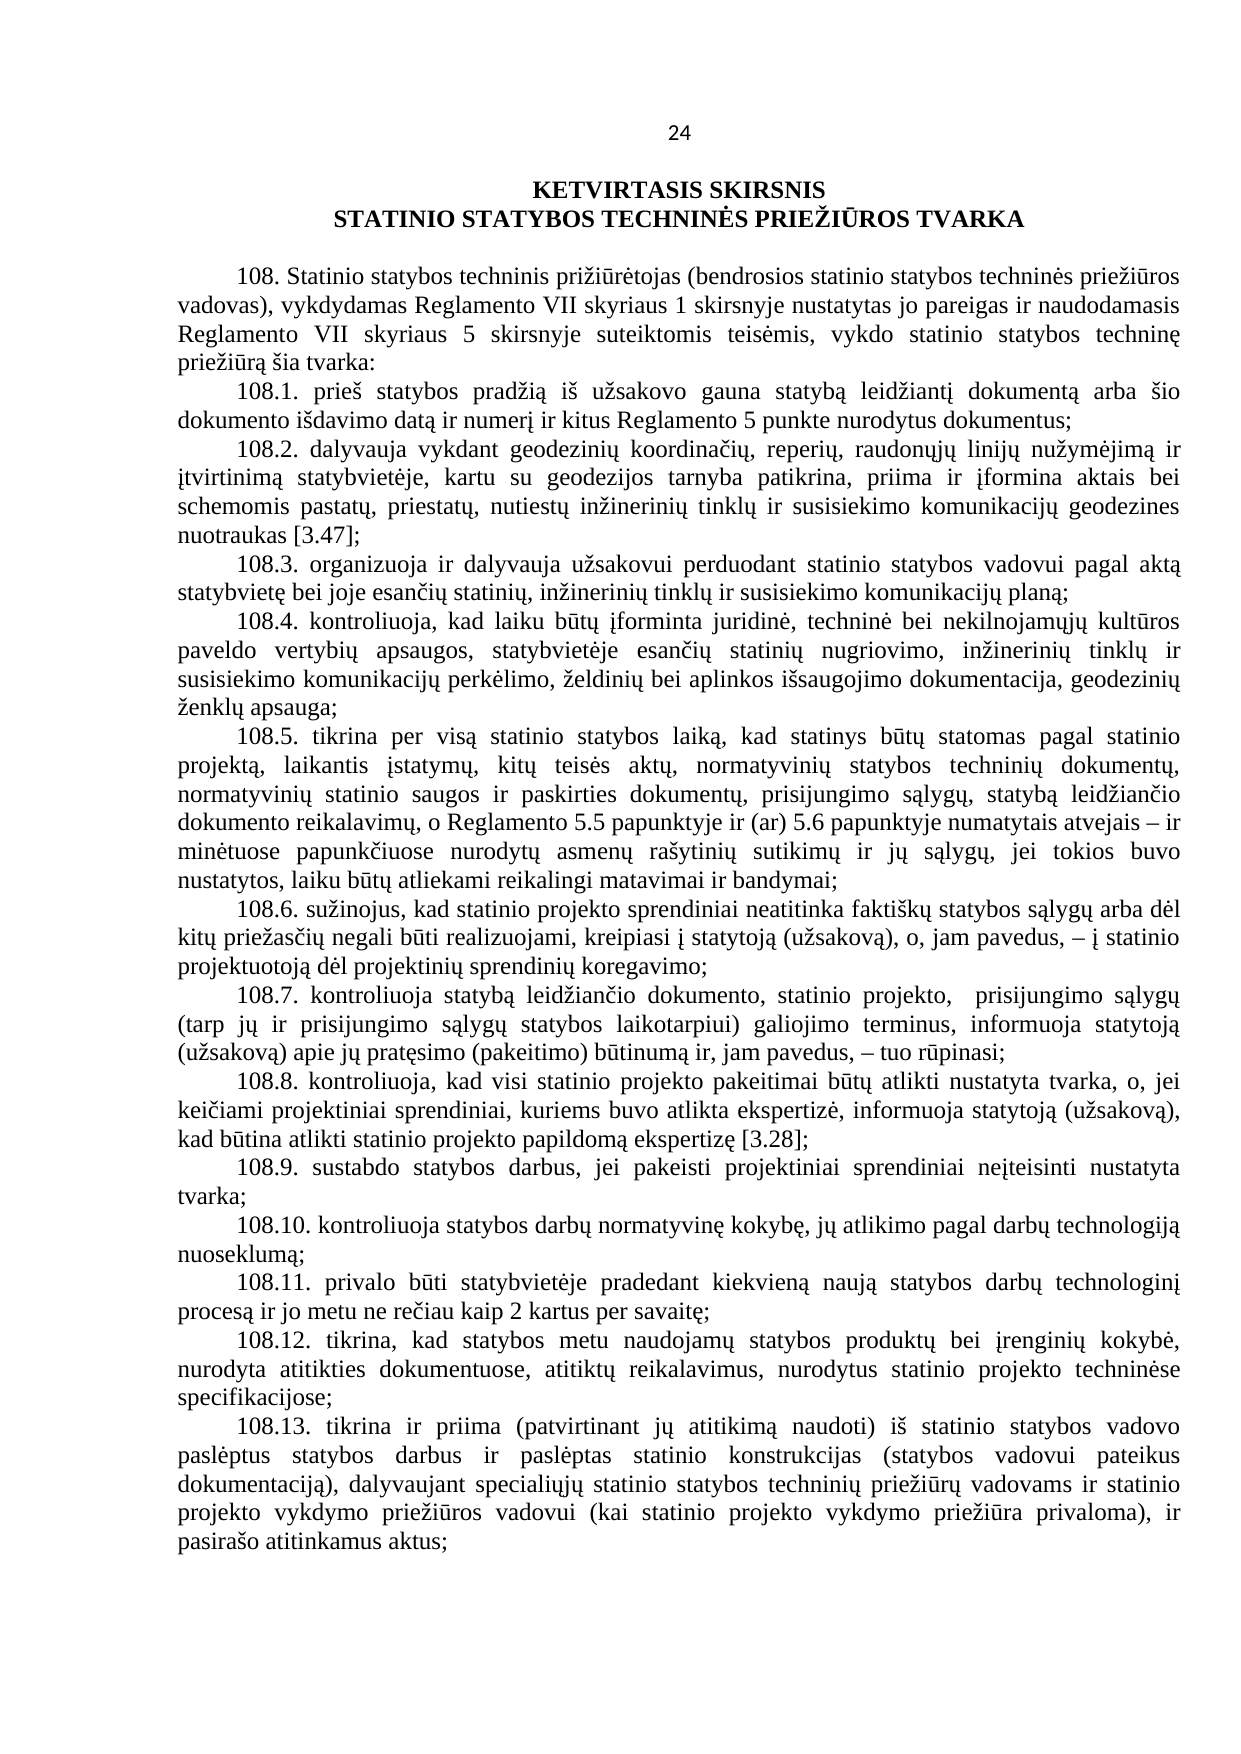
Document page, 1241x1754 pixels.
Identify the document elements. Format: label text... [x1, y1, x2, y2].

text 108.12. tikrina, kad statybos metu naudojamų statybos produktų bei įrenginių kokybė, nurodyta atitikties dokumentuose, atitiktų reikalavimus, nurodytus statinio projekto techninėse specifikacijose; [177, 1325, 1181, 1411]
text 108.10. kontroliuoja statybos darbų normatyvinę kokybę, jų atlikimo pagal darbų technologiją nuoseklumą; [177, 1210, 1181, 1267]
text 108.7. kontroliuoja statybą leidžiančio dokumento, statinio projekto, prisijungimo sąlygų (tarp jų ir prisijungimo sąlygų statybos laikotarpiui) galiojimo terminus, informuoja statytoją (užsakovą) apie jų pratęsimo (pakeitimo) būtinumą ir, jam pavedus, – tuo rūpinasi; [177, 980, 1181, 1066]
text 108.13. tikrina ir priima (patvirtinant jų atitikimą naudoti) iš statinio statybos vadovo paslėptus statybos darbus ir paslėptas statinio konstrukcijas (statybos vadovui pateikus dokumentaciją), dalyvaujant specialiųjų statinio statybos techninių priežiūrų vadovams ir statinio projekto vykdymo priežiūros vadovui (kai statinio projekto vykdymo priežiūra privaloma), ir pasirašo atitinkamus aktus; [177, 1411, 1181, 1555]
text 108.5. tikrina per visą statinio statybos laiką, kad statinys būtų statomas pagal statinio projektą, laikantis įstatymų, kitų teisės aktų, normatyvinių statybos techninių dokumentų, normatyvinių statinio saugos ir paskirties dokumentų, prisijungimo sąlygų, statybą leidžiančio dokumento reikalavimų, o Reglamento 5.5 papunktyje ir (ar) 5.6 papunktyje numatytais atvejais – ir minėtuose papunkčiuose nurodytų asmenų rašytinių sutikimų ir jų sąlygų, jei tokios buvo nustatytos, laiku būtų atliekami reikalingi matavimai ir bandymai; [177, 721, 1181, 894]
text 108.9. sustabdo statybos darbus, jei pakeisti projektiniai sprendiniai neįteisinti nustatyta tvarka; [177, 1152, 1181, 1210]
text 108.4. kontroliuoja, kad laiku būtų įforminta juridinė, techninė bei nekilnojamųjų kultūros paveldo vertybių apsaugos, statybvietėje esančių statinių nugriovimo, inžinerinių tinklų ir susisiekimo komunikacijų perkėlimo, želdinių bei aplinkos išsaugojimo dokumentacija, geodezinių ženklų apsauga; [177, 606, 1181, 721]
text 108.11. privalo būti statybvietėje pradedant kiekvieną naują statybos darbų technologinį procesą ir jo metu ne rečiau kaip 2 kartus per savaitę; [177, 1267, 1181, 1325]
text KETVIRTASIS SKIRSNIS [177, 175, 1181, 204]
text 108. Statinio statybos techninis prižiūrėtojas (bendrosios statinio statybos techninės priežiūros vadovas), vykdydamas Reglamento VII skyriaus 1 skirsnyje nustatytas jo pareigas ir naudodamasis Reglamento VII skyriaus 5 skirsnyje suteiktomis teisėmis, vykdo statinio statybos techninę priežiūrą šia tvarka: [177, 261, 1181, 376]
text 108.3. organizuoja ir dalyvauja užsakovui perduodant statinio statybos vadovui pagal aktą statybvietę bei joje esančių statinių, inžinerinių tinklų ir susisiekimo komunikacijų planą; [177, 549, 1181, 606]
text 108.6. sužinojus, kad statinio projekto sprendiniai neatitinka faktiškų statybos sąlygų arba dėl kitų priežasčių negali būti realizuojami, kreipiasi į statytoją (užsakovą), o, jam pavedus, – į statinio projektuotoją dėl projektinių sprendinių koregavimo; [177, 894, 1181, 980]
text 108.8. kontroliuoja, kad visi statinio projekto pakeitimai būtų atlikti nustatyta tvarka, o, jei keičiami projektiniai sprendiniai, kuriems buvo atlikta ekspertizė, informuoja statytoją (užsakovą), kad būtina atlikti statinio projekto papildomą ekspertizę [3.28]; [177, 1066, 1181, 1152]
text 108.2. dalyvauja vykdant geodezinių koordinačių, reperių, raudonųjų linijų nužymėjimą ir įtvirtinimą statybvietėje, kartu su geodezijos tarnyba patikrina, priima ir įformina aktais bei schemomis pastatų, priestatų, nutiestų inžinerinių tinklų ir susisiekimo komunikacijų geodezines nuotraukas [3.47]; [177, 434, 1181, 549]
text STATINIO STATYBOS TECHNINĖS PRIEŽIŪROS TVARKA [177, 204, 1181, 232]
text 108.1. prieš statybos pradžią iš užsakovo gauna statybą leidžiantį dokumentą arba šio dokumento išdavimo datą ir numerį ir kitus Reglamento 5 punkte nurodytus dokumentus; [177, 376, 1181, 434]
